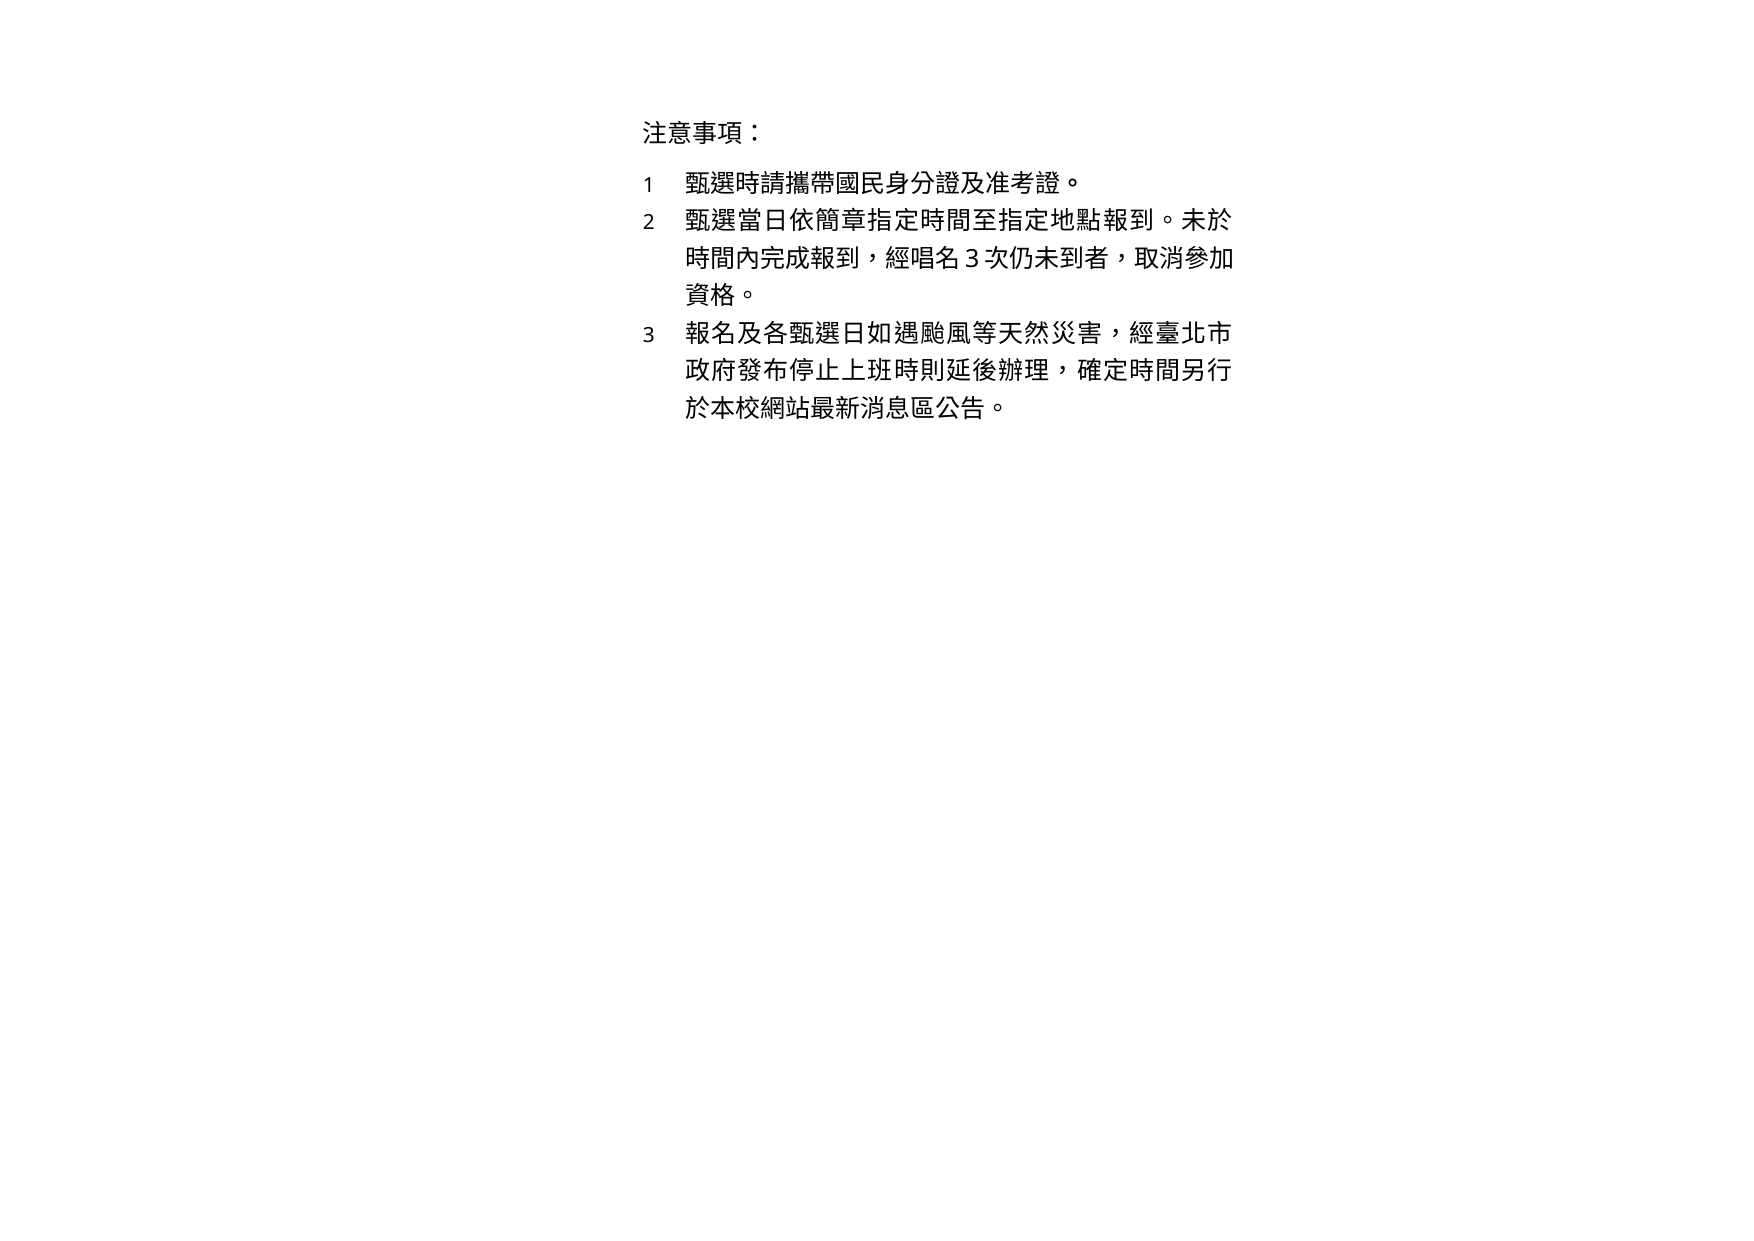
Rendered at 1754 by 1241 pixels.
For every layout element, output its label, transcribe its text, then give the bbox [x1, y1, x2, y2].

table_cell 注意事項： 甄選時請攜帶國民身分證及准考證。 甄選當日依簡章指定時間至指定地點報到。未於時間內完成報到，經唱名3次仍未到者，取消參加資格。 報名及各甄選日如遇颱風等天然災害，經臺北市政府發布停止上班時則延後辦理，確定時間另行於本校網站最新消息區公告。 [631, 113, 1245, 1080]
table_cell [509, 113, 631, 1080]
